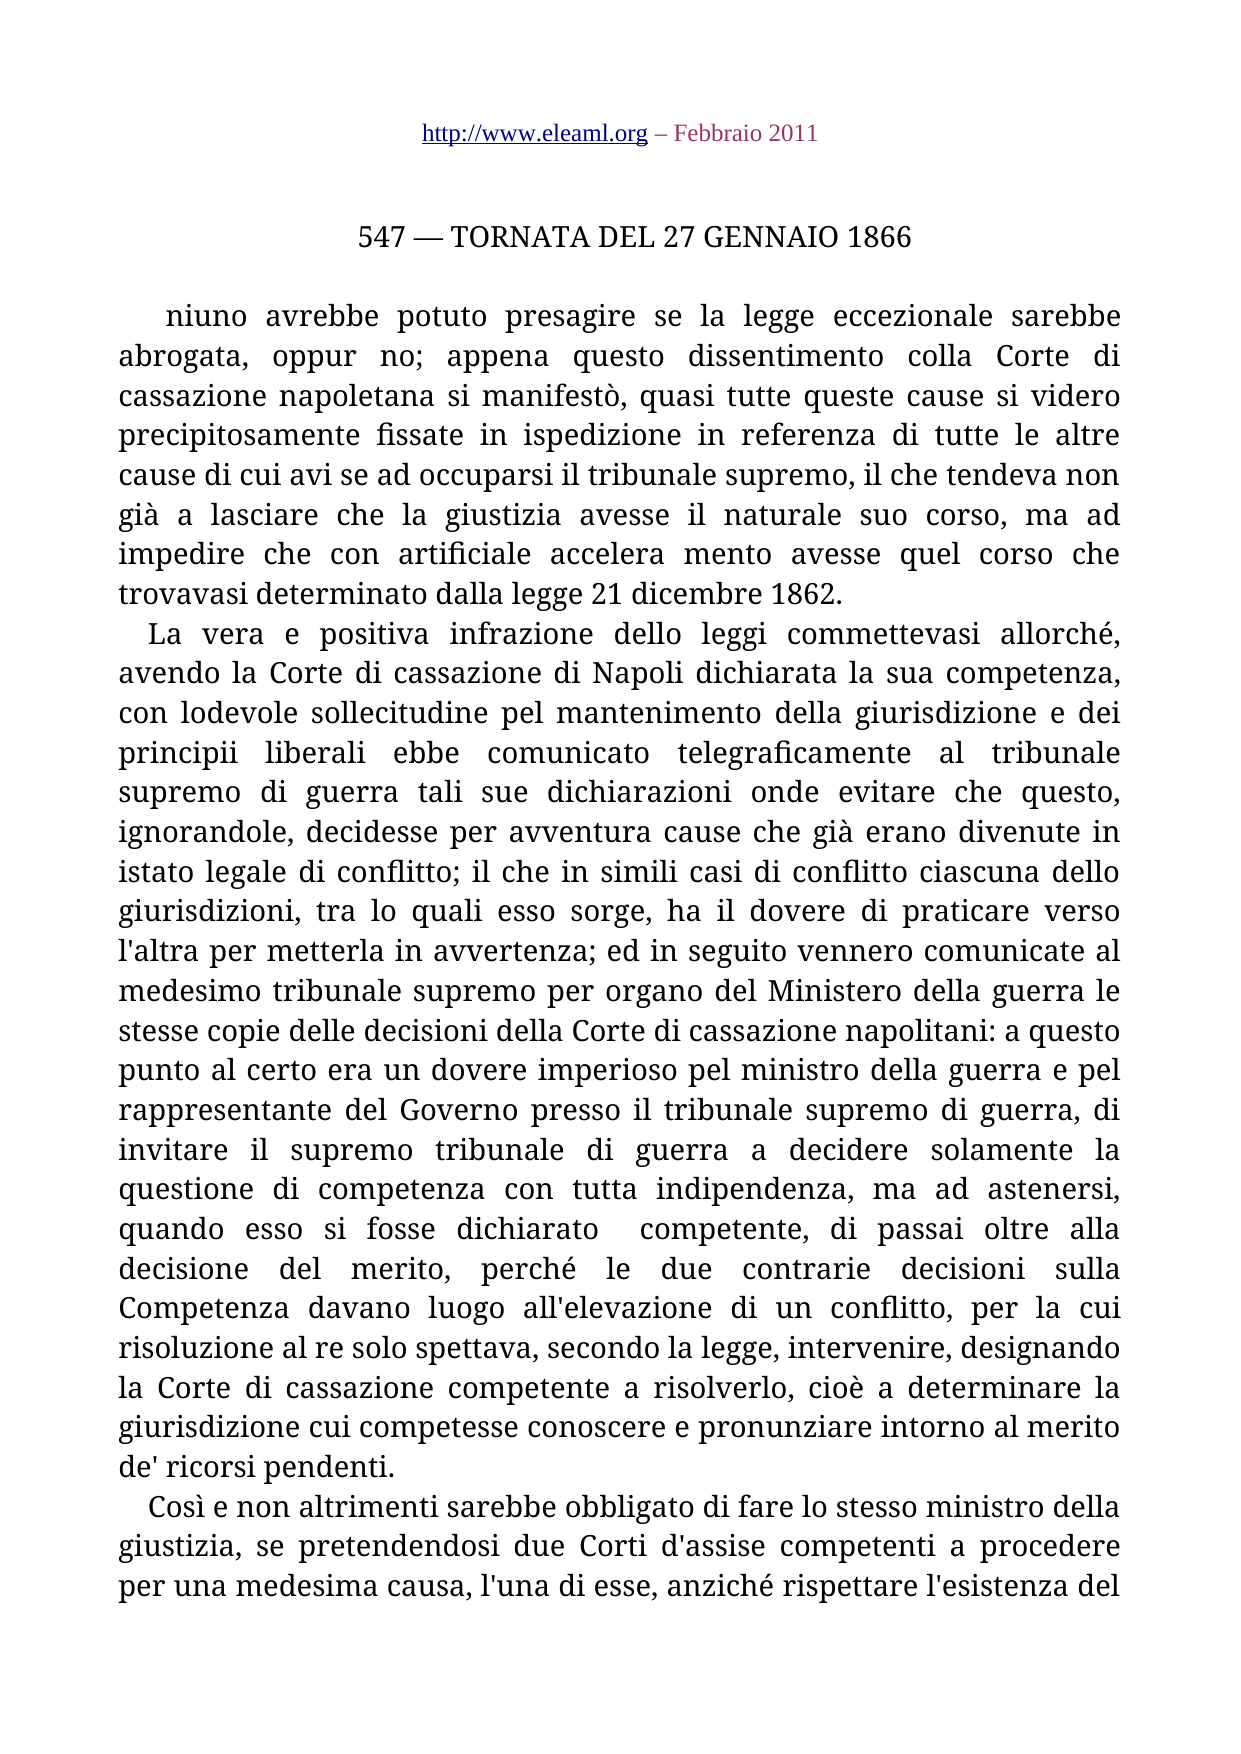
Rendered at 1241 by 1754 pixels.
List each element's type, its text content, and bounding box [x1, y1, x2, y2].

text 547 — TORNATA DEL 27 GENNAIO 1866 [118, 216, 1122, 256]
text niuno avrebbe potuto presagire se la legge eccezionale sarebbe abrogata, oppur no; appena questo dissentimento colla Corte di cassazione napoletana si manifestò, quasi tutte queste cause si videro precipitosamente fissate in ispedizione in referenza di tutte le altre cause di cui avi se ad occuparsi il tribunale supremo, il che tendeva non già a lasciare che la giustizia avesse il naturale suo corso, ma ad impedire che con artificiale accelera mento avesse quel corso che trovavasi determinato dalla legge 21 dicembre 1862. [118, 295, 1122, 613]
text Così e non altrimenti sarebbe obbligato di fare lo stesso ministro della giustizia, se pretendendosi due Corti d'assise competenti a procedere per una medesima causa, l'una di esse, anziché rispettare l'esistenza del [118, 1486, 1122, 1605]
text La vera e positiva infrazione dello leggi commettevasi allorché, avendo la Corte di cassazione di Napoli dichiarata la sua competenza, con lodevole sollecitudine pel mantenimento della giurisdizione e dei principii liberali ebbe comunicato telegraficamente al tribunale supremo di guerra tali sue dichiarazioni onde evitare che questo, ignorandole, decidesse per avventura cause che già erano divenute in istato legale di conflitto; il che in simili casi di conflitto ciascuna dello giurisdizioni, tra lo quali esso sorge, ha il dovere di praticare verso l'altra per metterla in avvertenza; ed in seguito vennero comunicate al medesimo tribunale supremo per organo del Ministero della guerra le stesse copie delle decisioni della Corte di cassazione napolitani: a questo punto al certo era un dovere imperioso pel ministro della guerra e pel rappresentante del Governo presso il tribunale supremo di guerra, di invitare il supremo tribunale di guerra a decidere solamente la questione di competenza con tutta indipendenza, ma ad astenersi, quando esso si fosse dichiarato competente, di passai oltre alla decisione del merito, perché le due contrarie decisioni sulla Competenza davano luogo all'elevazione di un conflitto, per la cui risoluzione al re solo spettava, secondo la legge, intervenire, designando la Corte di cassazione competente a risolverlo, cioè a determinare la giurisdizione cui competesse conoscere e pronunziare intorno al merito de' ricorsi pendenti. [118, 613, 1122, 1486]
